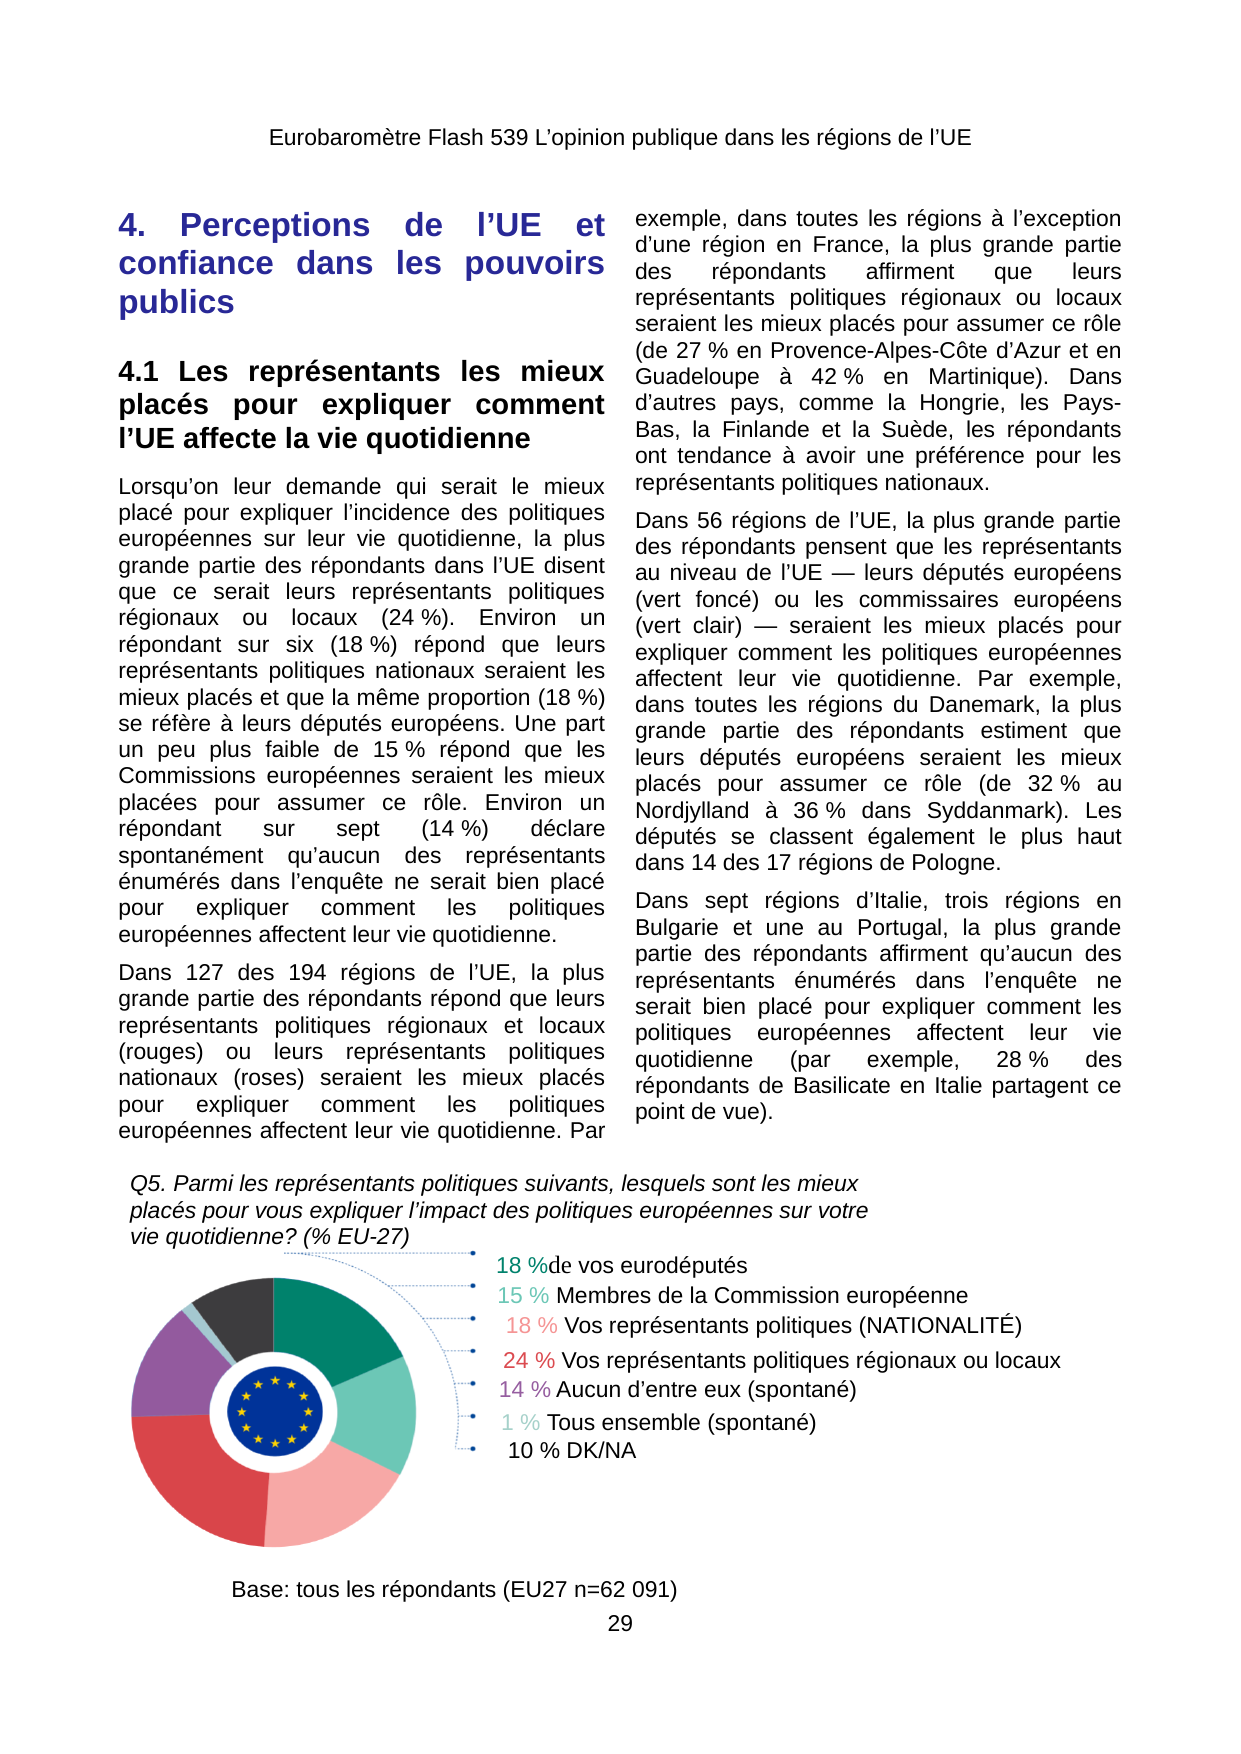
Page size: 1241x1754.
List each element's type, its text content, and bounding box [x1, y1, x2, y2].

text Dans 127 des 194 régions de l’UE, la plus grande partie des répondants répond que leurs représentants politiques régionaux et locaux (rouges) ou leurs représentants politiques nationaux (roses) seraient les mieux placés pour expliquer comment les politiques européennes affectent leur vie quotidienne. Par [118, 959, 605, 1143]
subtitle 4.1 Les représentants les mieux placés pour expliquer comment l’UE affecte la vie quotidienne [118, 353, 605, 454]
picture [124, 1246, 487, 1557]
text Lorsqu’on leur demande qui serait le mieux placé pour expliquer l’incidence des politiques européennes sur leur vie quotidienne, la plus grande partie des répondants dans l’UE disent que ce serait leurs représentants politiques régionaux ou locaux (24 %). Environ un répondant sur six (18 %) répond que leurs représentants politiques nationaux seraient les mieux placés et que la même proportion (18 %) se réfère à leurs députés européens. Une part un peu plus faible de 15 % répond que les Commissions européennes seraient les mieux placées pour assumer ce rôle. Environ un répondant sur sept (14 %) déclare spontanément qu’aucun des représentants énumérés dans l’enquête ne serait bien placé pour expliquer comment les politiques européennes affectent leur vie quotidienne. [118, 473, 605, 947]
text Dans 56 régions de l’UE, la plus grande partie des répondants pensent que les représentants au niveau de l’UE — leurs députés européens (vert foncé) ou les commissaires européens (vert clair) — seraient les mieux placés pour expliquer comment les politiques européennes affectent leur vie quotidienne. Par exemple, dans toutes les régions du Danemark, la plus grande partie des répondants estiment que leurs députés européens seraient les mieux placés pour assumer ce rôle (de 32 % au Nordjylland à 36 % dans Syddanmark). Les députés se classent également le plus haut dans 14 des 17 régions de Pologne. [635, 507, 1122, 876]
subtitle 4. Perceptions de l’UE et confiance dans les pouvoirs publics [118, 205, 605, 320]
text Dans sept régions d’Italie, trois régions en Bulgarie et une au Portugal, la plus grande partie des répondants affirment qu’aucun des représentants énumérés dans l’enquête ne serait bien placé pour expliquer comment les politiques européennes affectent leur vie quotidienne (par exemple, 28 % des répondants de Basilicate en Italie partagent ce point de vue). [635, 887, 1122, 1125]
text exemple, dans toutes les régions à l’exception d’une région en France, la plus grande partie des répondants affirment que leurs représentants politiques régionaux ou locaux seraient les mieux placés pour assumer ce rôle (de 27 % en Provence-Alpes-Côte d’Azur et en Guadeloupe à 42 % en Martinique). Dans d’autres pays, comme la Hongrie, les Pays-Bas, la Finlande et la Suède, les répondants ont tendance à avoir une préférence pour les représentants politiques nationaux. [635, 205, 1122, 495]
